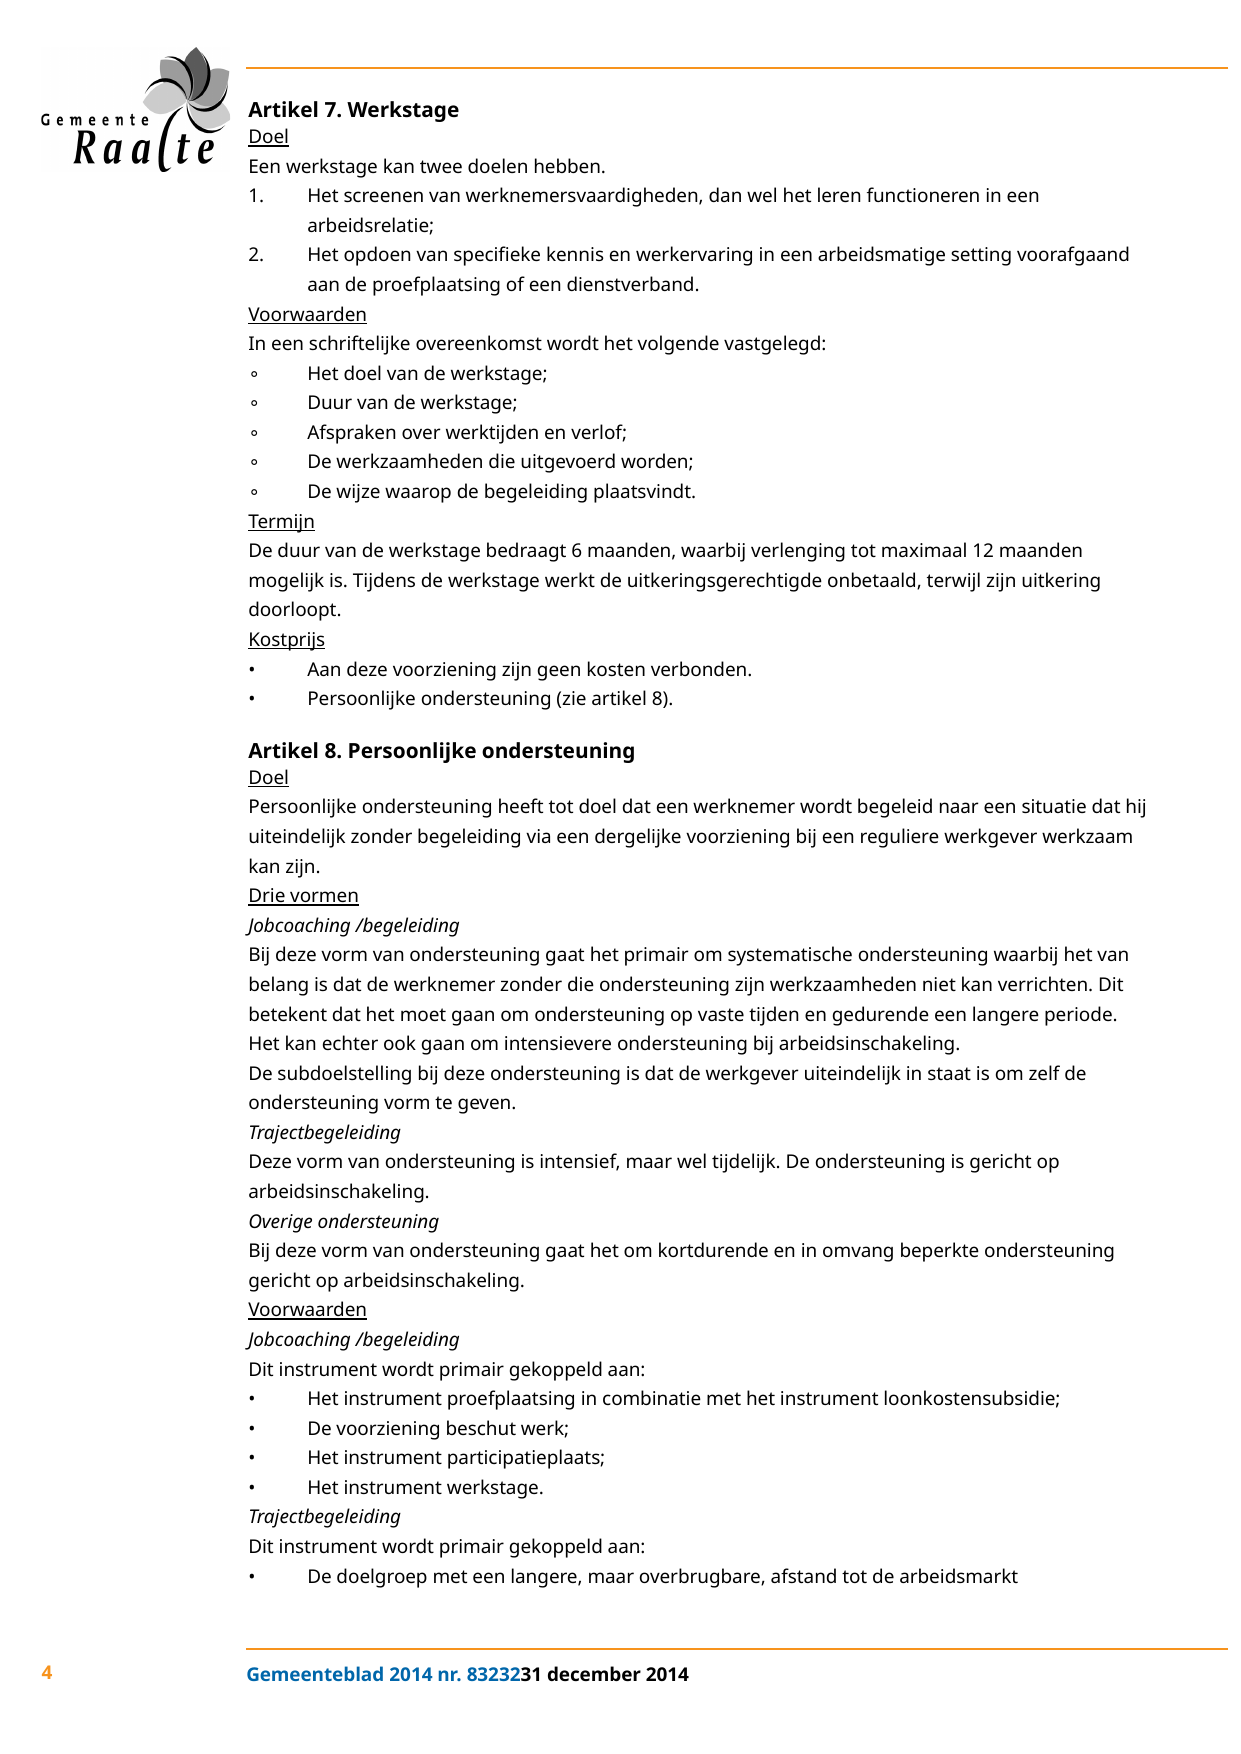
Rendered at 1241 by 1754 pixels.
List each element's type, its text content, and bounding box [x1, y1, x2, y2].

text Dit instrument wordt primair gekoppeld aan: [248, 1533, 1152, 1559]
list Het doel van de werkstage; [248, 360, 1152, 386]
picture [41, 47, 231, 172]
text Bij deze vorm van ondersteuning gaat het om kortdurende en in omvang beperkte ondersteuning gericht op arbeidsinschakeling. [248, 1237, 1152, 1293]
text Een werkstage kan twee doelen hebben. [248, 153, 1152, 178]
list Het instrument participatieplaats; [248, 1444, 1152, 1470]
text Jobcoaching /begeleiding [248, 1326, 1152, 1352]
text Voorwaarden [248, 1297, 1152, 1322]
list Het screenen van werknemersvaardigheden, dan wel het leren functioneren in een arbeidsrelatie; [248, 182, 1152, 238]
text Het kan echter ook gaan om intensievere ondersteuning bij arbeidsinschakeling. [248, 1030, 1152, 1056]
text Artikel 8. Persoonlijke ondersteuning [248, 736, 1152, 764]
text Voorwaarden [248, 301, 1152, 326]
list Afspraken over werktijden en verlof; [248, 419, 1152, 445]
text Artikel 7. Werkstage [248, 95, 1152, 123]
list De wijze waarop de begeleiding plaatsvindt. [248, 478, 1152, 504]
list Het instrument proefplaatsing in combinatie met het instrument loonkostensubsidie; [248, 1385, 1152, 1411]
text Dit instrument wordt primair gekoppeld aan: [248, 1356, 1152, 1382]
text Jobcoaching /begeleiding [248, 912, 1152, 938]
text Doel [248, 123, 1152, 149]
text Overige ondersteuning [248, 1208, 1152, 1234]
text Trajectbegeleiding [248, 1504, 1152, 1529]
text Doel [248, 764, 1152, 790]
text De duur van de werkstage bedraagt 6 maanden, waarbij verlenging tot maximaal 12 maanden mogelijk is. Tijdens de werkstage werkt de uitkeringsgerechtigde onbetaald, terwijl zijn uitkering doorloopt. [248, 537, 1152, 622]
list De voorziening beschut werk; [248, 1415, 1152, 1441]
list De doelgroep met een langere, maar overbrugbare, afstand tot de arbeidsmarkt [248, 1563, 1152, 1589]
text Termijn [248, 508, 1152, 533]
list Duur van de werkstage; [248, 389, 1152, 415]
text De subdoelstelling bij deze ondersteuning is dat de werkgever uiteindelijk in staat is om zelf de ondersteuning vorm te geven. [248, 1060, 1152, 1115]
text Bij deze vorm van ondersteuning gaat het primair om systematische ondersteuning waarbij het van belang is dat de werknemer zonder die ondersteuning zijn werkzaamheden niet kan verrichten. Dit betekent dat het moet gaan om ondersteuning op vaste tijden en gedurende een langere periode. [248, 942, 1152, 1027]
text Deze vorm van ondersteuning is intensief, maar wel tijdelijk. De ondersteuning is gericht op arbeidsinschakeling. [248, 1149, 1152, 1204]
text In een schriftelijke overeenkomst wordt het volgende vastgelegd: [248, 330, 1152, 356]
list De werkzaamheden die uitgevoerd worden; [248, 449, 1152, 474]
list Aan deze voorziening zijn geen kosten verbonden. [248, 656, 1152, 681]
list Persoonlijke ondersteuning (zie artikel 8). [248, 685, 1152, 711]
text Kostprijs [248, 626, 1152, 652]
list Het opdoen van specifieke kennis en werkervaring in een arbeidsmatige setting voorafgaand aan de proefplaatsing of een dienstverband. [248, 242, 1152, 297]
list Het instrument werkstage. [248, 1474, 1152, 1500]
text Trajectbegeleiding [248, 1119, 1152, 1145]
text Drie vormen [248, 882, 1152, 908]
text Persoonlijke ondersteuning heeft tot doel dat een werknemer wordt begeleid naar een situatie dat hij uiteindelijk zonder begeleiding via een dergelijke voorziening bij een reguliere werkgever werkzaam kan zijn. [248, 794, 1152, 879]
